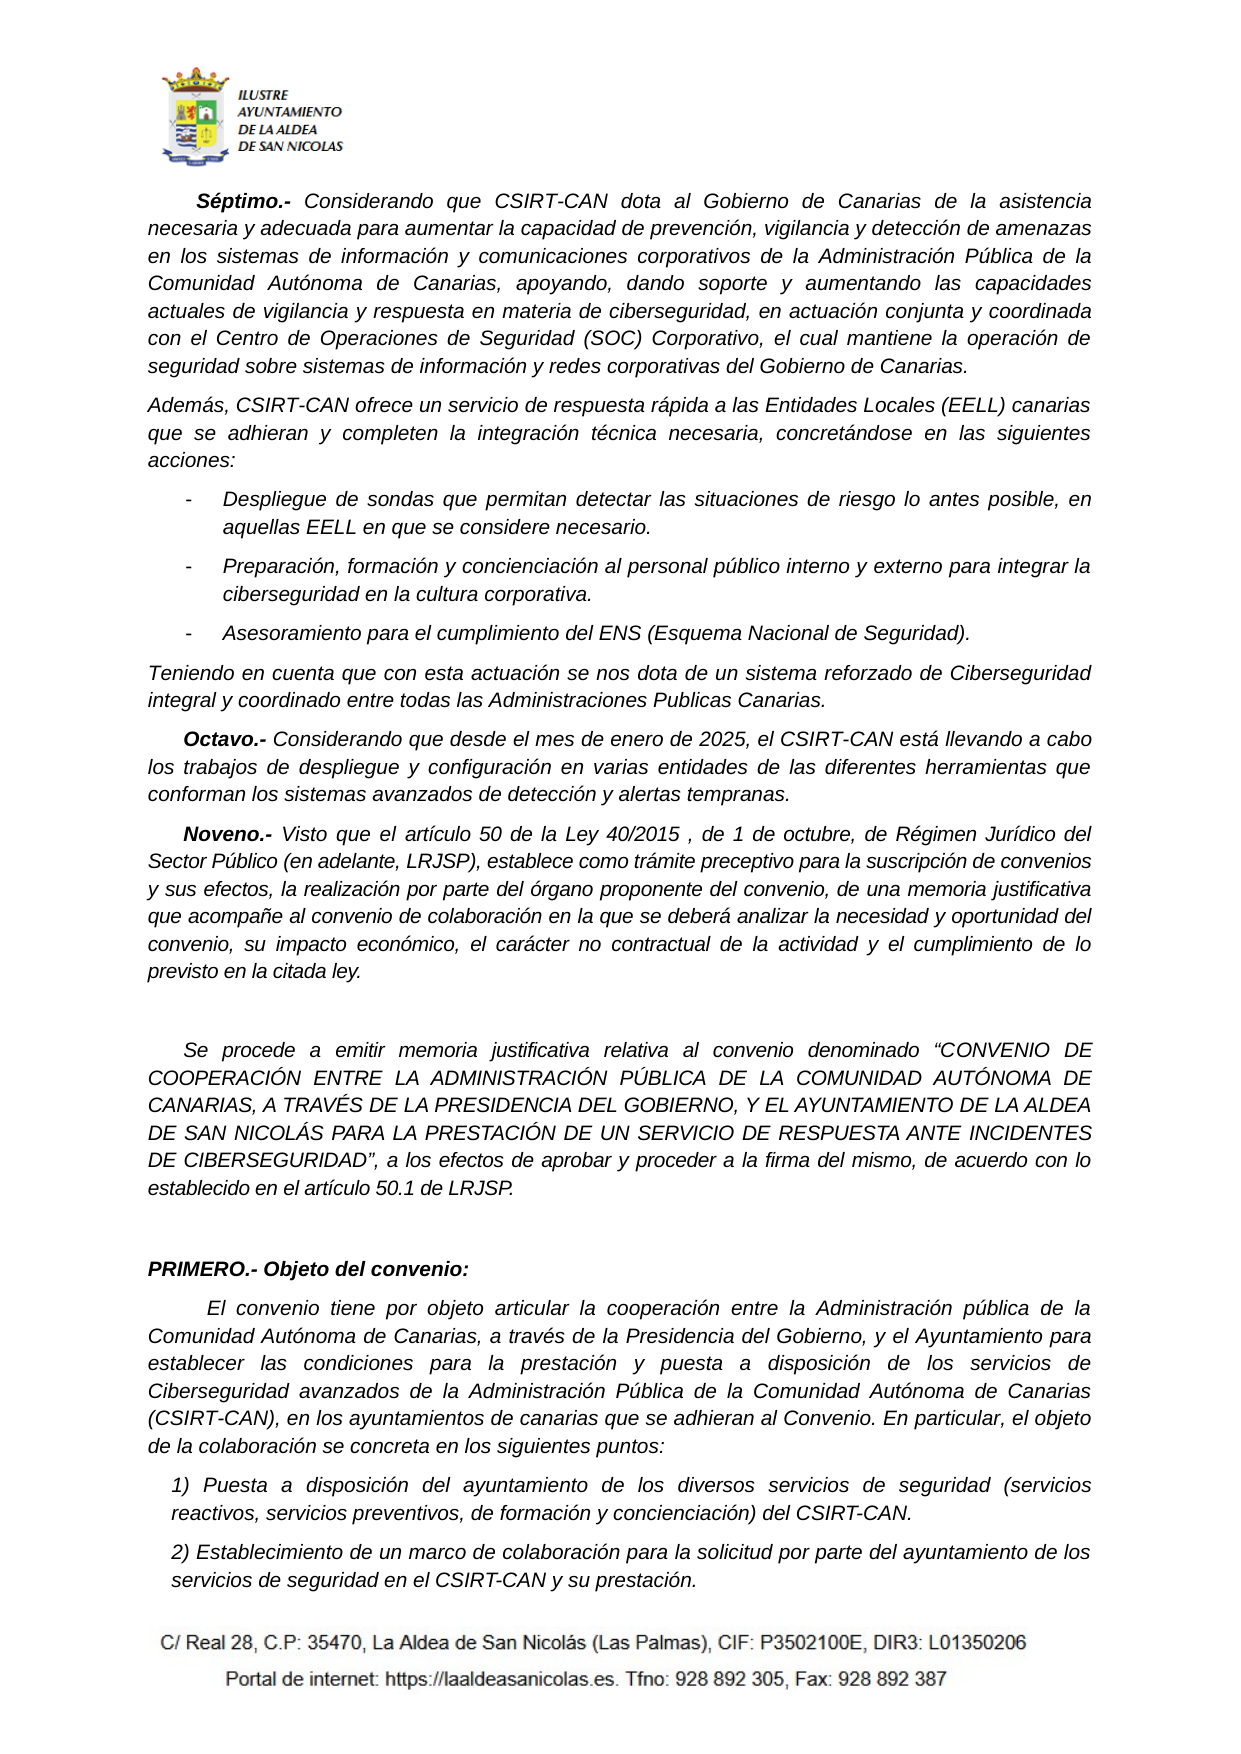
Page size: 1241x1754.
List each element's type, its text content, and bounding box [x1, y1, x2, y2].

text Teniendo en cuenta que con esta actuación se nos dota de un sistema reforzado de Ciberseguridad integral y coordinado entre todas las Administraciones Publicas Canarias. [148, 660, 1093, 712]
text Séptimo.- Considerando que CSIRT-CAN dota al Gobierno de Canarias de la asistencia necesaria y adecuada para aumentar la capacidad de prevención, vigilancia y detección de amenazas en los sistemas de información y comunicaciones corporativos de la Administración Pública de la Comunidad Autónoma de Canarias, apoyando, dando soporte y aumentando las capacidades actuales de vigilancia y respuesta en materia de ciberseguridad, en actuación conjunta y coordinada con el Centro de Operaciones de Seguridad (SOC) Corporativo, el cual mantiene la operación de seguridad sobre sistemas de información y redes corporativas del Gobierno de Canarias. [148, 188, 1093, 377]
list Despliegue de sondas que permitan detectar las situaciones de riesgo lo antes posible, en aquellas EELL en que se considere necesario. [185, 487, 1093, 539]
text 2) Establecimiento de un marco de colaboración para la solicitud por parte del ayuntamiento de los servicios de seguridad en el CSIRT-CAN y su prestación. [171, 1540, 1093, 1591]
text PRIMERO.- Objeto del convenio: [148, 1257, 1093, 1281]
text 1) Puesta a disposición del ayuntamiento de los diversos servicios de seguridad (servicios reactivos, servicios preventivos, de formación y concienciación) del CSIRT-CAN. [171, 1473, 1093, 1524]
text Además, CSIRT-CAN ofrece un servicio de respuesta rápida a las Entidades Locales (EELL) canarias que se adhieran y completen la integración técnica necesaria, concretándose en las siguientes acciones: [148, 393, 1093, 472]
list Preparación, formación y concienciación al personal público interno y externo para integrar la ciberseguridad en la cultura corporativa. [185, 554, 1093, 606]
list Asesoramiento para el cumplimiento del ENS (Esquema Nacional de Seguridad). [185, 621, 1093, 645]
text Noveno.- Visto que el artículo 50 de la Ley 40/2015 , de 1 de octubre, de Régimen Jurídico del Sector Público (en adelante, LRJSP), establece como trámite preceptivo para la suscripción de convenios y sus efectos, la realización por parte del órgano proponente del convenio, de una memoria justificativa que acompañe al convenio de colaboración en la que se deberá analizar la necesidad y oportunidad del convenio, su impacto económico, el carácter no contractual de la actividad y el cumplimiento de lo previsto en la citada ley. [148, 822, 1093, 983]
text Octavo.- Considerando que desde el mes de enero de 2025, el CSIRT-CAN está llevando a cabo los trabajos de despliegue y configuración en varias entidades de las diferentes herramientas que conforman los sistemas avanzados de detección y alertas tempranas. [148, 727, 1093, 806]
text El convenio tiene por objeto articular la cooperación entre la Administración pública de la Comunidad Autónoma de Canarias, a través de la Presidencia del Gobierno, y el Ayuntamiento para establecer las condiciones para la prestación y puesta a disposición de los servicios de Ciberseguridad avanzados de la Administración Pública de la Comunidad Autónoma de Canarias (CSIRT-CAN), en los ayuntamientos de canarias que se adhieran al Convenio. En particular, el objeto de la colaboración se concreta en los siguientes puntos: [148, 1296, 1093, 1458]
picture [148, 1626, 1033, 1695]
text Se procede a emitir memoria justificativa relativa al convenio denominado “CONVENIO DE COOPERACIÓN ENTRE LA ADMINISTRACIÓN PÚBLICA DE LA COMUNIDAD AUTÓNOMA DE CANARIAS, A TRAVÉS DE LA PRESIDENCIA DEL GOBIERNO, Y EL AYUNTAMIENTO DE LA ALDEA DE SAN NICOLÁS PARA LA PRESTACIÓN DE UN SERVICIO DE RESPUESTA ANTE INCIDENTES DE CIBERSEGURIDAD”, a los efectos de aprobar y proceder a la firma del mismo, de acuerdo con lo establecido en el artículo 50.1 de LRJSP. [148, 1038, 1093, 1199]
picture [148, 59, 359, 174]
